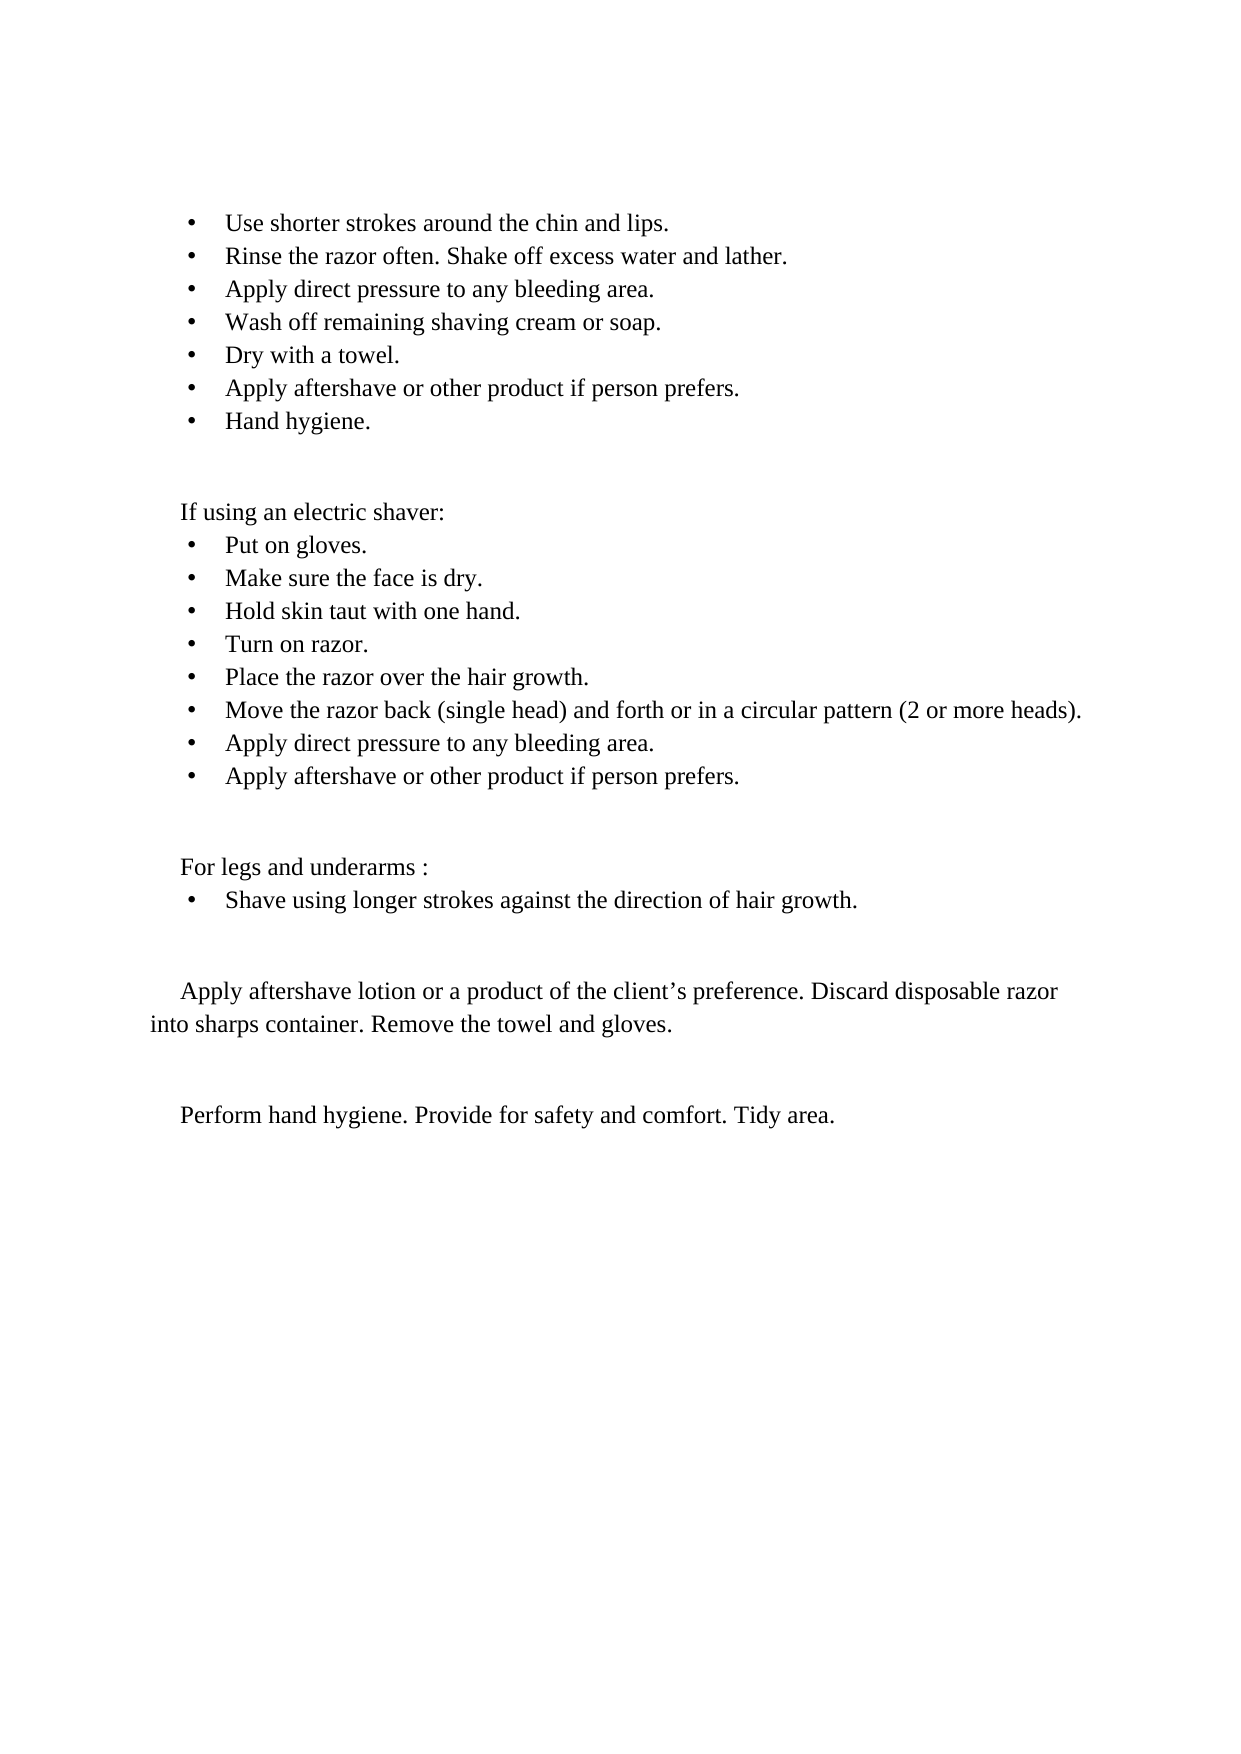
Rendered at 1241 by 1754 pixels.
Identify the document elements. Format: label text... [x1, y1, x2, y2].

list Wash off remaining shaving cream or soap. [187, 307, 1090, 336]
list Hand hygiene. [187, 406, 1090, 435]
table_header Comments: [150, 919, 1090, 951]
list Apply direct pressure to any bleeding area. [187, 274, 1090, 303]
text Apply aftershave lotion or a product of the client’s preference. Discard disposable razor into sharps container. Remove the towel and gloves. [150, 976, 1090, 1038]
text Perform hand hygiene. Provide for safety and comfort. Tidy area. [150, 1100, 1090, 1129]
table_header Comments: [150, 795, 1090, 827]
list Place the razor over the hair growth. [187, 662, 1090, 691]
list Apply aftershave or other product if person prefers. [187, 761, 1090, 790]
list Make sure the face is dry. [187, 563, 1090, 592]
text For legs and underarms : [150, 852, 1090, 881]
table_header Comments: [150, 1133, 1090, 1166]
table_header Comments: [150, 439, 1090, 472]
list Move the razor back (single head) and forth or in a circular pattern (2 or more heads). [187, 695, 1090, 724]
list Apply direct pressure to any bleeding area. [187, 728, 1090, 757]
list Rinse the razor often. Shake off excess water and lather. [187, 241, 1090, 270]
list Use shorter strokes around the chin and lips. [187, 208, 1090, 237]
list Put on gloves. [187, 530, 1090, 559]
list Shave using longer strokes against the direction of hair growth. [187, 885, 1090, 914]
table_header Comments: [150, 1043, 1090, 1075]
list Turn on razor. [187, 629, 1090, 658]
text If using an electric shaver: [150, 497, 1090, 526]
list Dry with a towel. [187, 340, 1090, 369]
list Hold skin taut with one hand. [187, 596, 1090, 625]
list Apply aftershave or other product if person prefers. [187, 373, 1090, 402]
